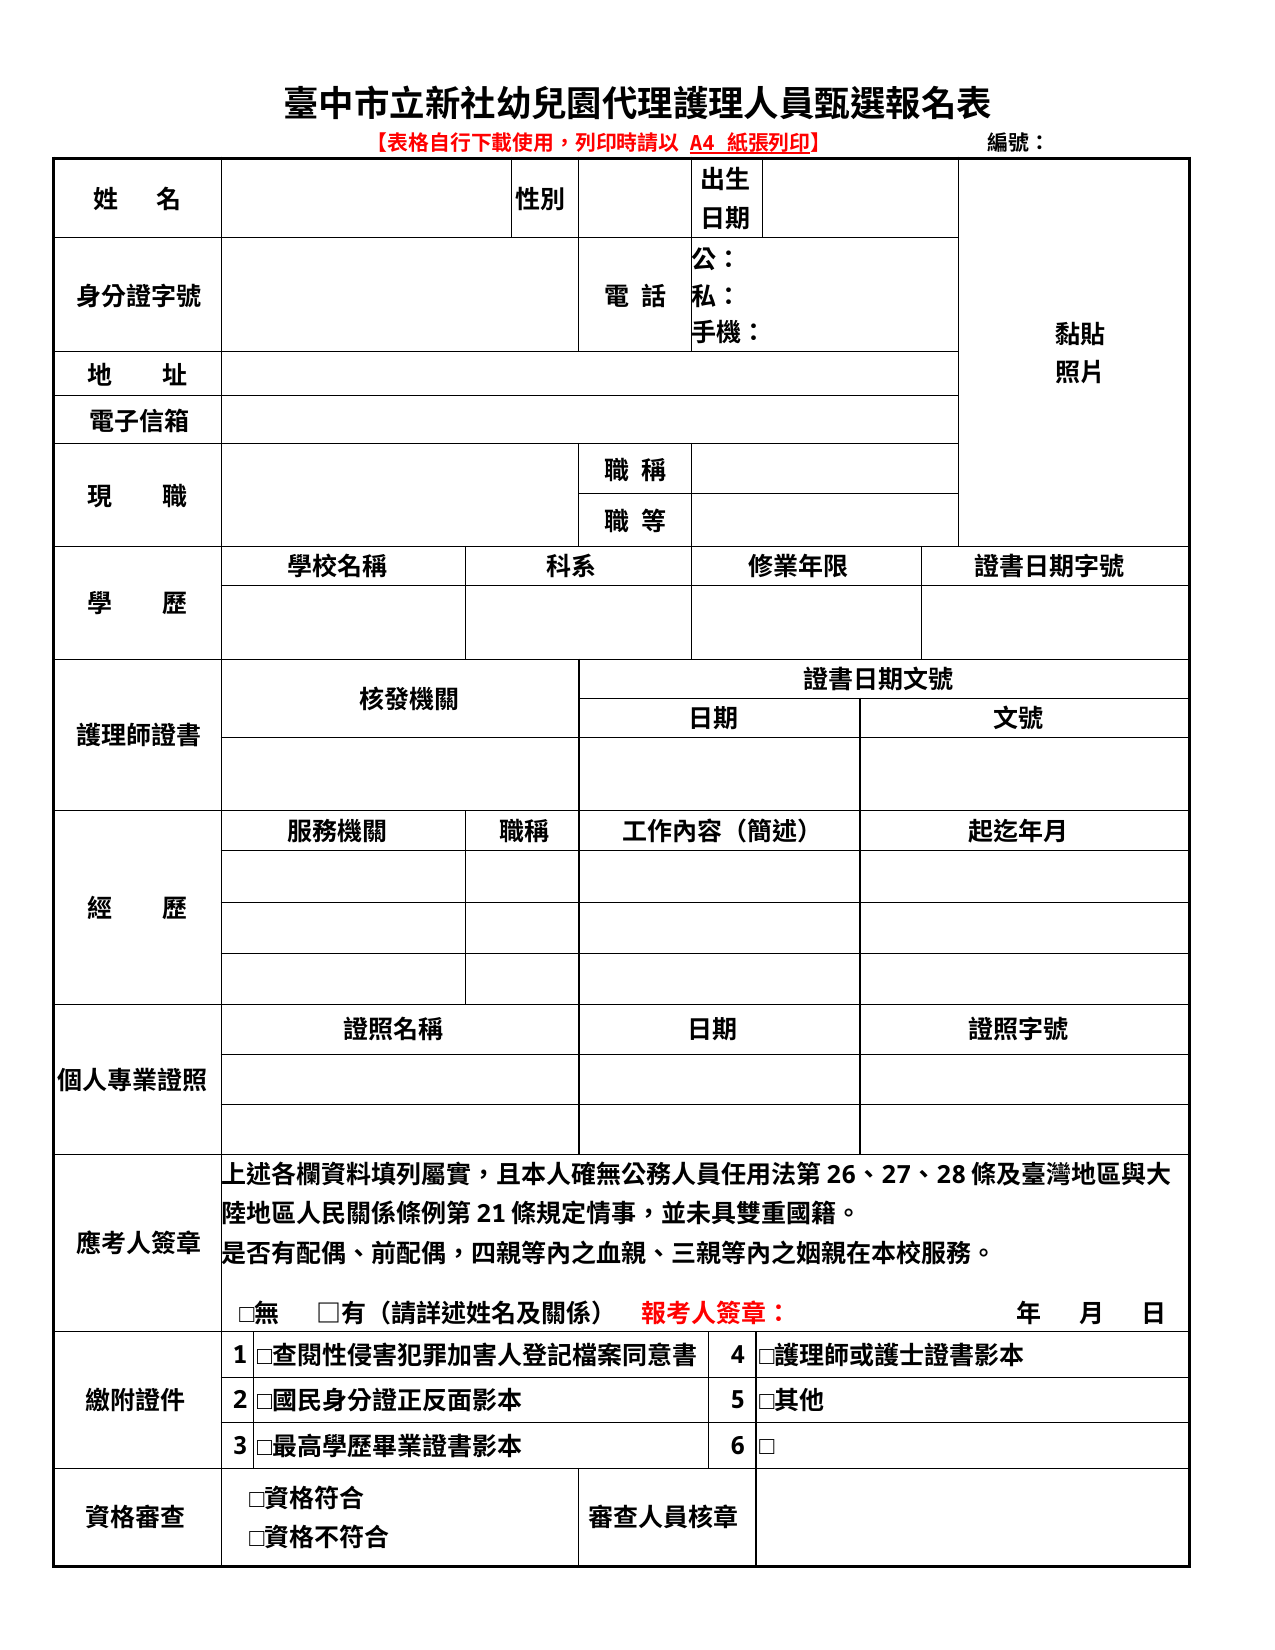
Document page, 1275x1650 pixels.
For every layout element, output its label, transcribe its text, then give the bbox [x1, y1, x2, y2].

table_cell 職 等 [579, 494, 691, 546]
table_cell 3 [222, 1423, 253, 1468]
table_cell [861, 738, 1188, 810]
table_cell 資格審查 [55, 1469, 221, 1565]
table_cell 文號 [861, 699, 1188, 737]
table_cell 4 [709, 1332, 755, 1377]
table_cell 電子信箱 [55, 396, 221, 443]
table_cell [580, 1105, 859, 1154]
table_cell □其他 [757, 1378, 1188, 1422]
table_cell 科系 [466, 547, 691, 585]
table_cell [861, 954, 1188, 1003]
table_cell 證書日期文號 [580, 660, 1188, 698]
table_cell [222, 851, 465, 902]
table_cell [222, 586, 465, 658]
table_cell 經 歷 [55, 811, 221, 1003]
table_cell 電 話 [579, 238, 691, 351]
table_cell 審查人員核章 [579, 1469, 755, 1565]
table_cell □護理師或護士證書影本 [757, 1332, 1188, 1377]
table_cell 5 [709, 1378, 755, 1422]
table_cell [580, 738, 859, 810]
table_cell [222, 954, 465, 1003]
table_cell 應考人簽章 [55, 1155, 221, 1331]
table_cell 個人專業證照 [55, 1005, 221, 1154]
table_cell [922, 586, 1188, 658]
table_cell [580, 1055, 859, 1104]
table_cell [466, 586, 691, 658]
table_cell [222, 903, 465, 953]
table_header [763, 160, 958, 237]
table_cell 證照名稱 [222, 1005, 578, 1053]
table_cell □最高學歷畢業證書影本 [254, 1423, 708, 1468]
table_cell [580, 851, 859, 902]
table_cell 地 址 [55, 352, 221, 395]
table_header 黏貼照片 [959, 160, 1188, 546]
table_cell [692, 444, 958, 493]
table_cell 學校名稱 [222, 547, 465, 585]
table_cell 修業年限 [692, 547, 921, 585]
table_cell 核發機關 [222, 660, 578, 737]
table_cell [222, 444, 578, 546]
table_cell 身分證字號 [55, 238, 221, 351]
table_cell □國民身分證正反面影本 [254, 1378, 708, 1422]
table_cell 工作內容（簡述） [580, 811, 859, 850]
table_cell 證照字號 [861, 1005, 1188, 1053]
table_cell [861, 1105, 1188, 1154]
table_cell [580, 903, 859, 953]
table_cell 1 [222, 1332, 253, 1377]
table_cell [692, 586, 921, 658]
text 【表格自行下載使用，列印時請以 A4 紙張列印】 編號： [75, 126, 1200, 157]
table_cell 職稱 [466, 811, 578, 850]
table_cell 繳附證件 [55, 1332, 221, 1468]
table_header [222, 160, 511, 237]
text 臺中市立新社幼兒園代理護理人員甄選報名表 [75, 75, 1200, 126]
table_cell [222, 238, 578, 351]
table_cell 現 職 [55, 444, 221, 546]
table_header 性別 [512, 160, 578, 237]
table_cell 2 [222, 1378, 253, 1422]
table_cell [580, 954, 859, 1003]
table_cell [861, 851, 1188, 902]
table_cell [466, 851, 578, 902]
table_cell □ [757, 1423, 1188, 1468]
table_cell 職 稱 [579, 444, 691, 493]
table_cell 服務機關 [222, 811, 465, 850]
table_header 姓 名 [55, 160, 221, 237]
table_cell 上述各欄資料填列屬實，且本人確無公務人員任用法第26、27、28條及臺灣地區與大陸地區人民關係條例第21條規定情事，並未具雙重國籍。 是否有配偶、前配偶，四親等內之血親、三親等內之姻親在本校服務。 □無 □有（請詳述姓名及關係） 報考人簽章： 年 月 日 [222, 1155, 1188, 1331]
table_cell [222, 352, 958, 395]
table_header [579, 160, 691, 237]
table_cell [222, 1055, 578, 1104]
table_cell 6 [709, 1423, 755, 1468]
table_cell [861, 903, 1188, 953]
table_cell [757, 1469, 1188, 1565]
table_cell [222, 396, 958, 443]
table_cell [861, 1055, 1188, 1104]
table_cell [222, 1105, 578, 1154]
table_cell [466, 954, 578, 1003]
table_cell 公： 私： 手機： [692, 238, 958, 351]
table_cell □資格符合 □資格不符合 [222, 1469, 578, 1565]
table_cell 起迄年月 [861, 811, 1188, 850]
table_cell 學 歷 [55, 547, 221, 658]
table_header 出生 日期 [692, 160, 762, 237]
table_cell 日期 [580, 1005, 859, 1053]
table_cell [466, 903, 578, 953]
table_cell □查閱性侵害犯罪加害人登記檔案同意書 [254, 1332, 708, 1377]
table_cell [692, 494, 958, 546]
table_cell 證書日期字號 [922, 547, 1188, 585]
table_cell 日期 [580, 699, 859, 737]
table_cell [222, 738, 578, 810]
table_cell 護理師證書 [55, 660, 221, 810]
